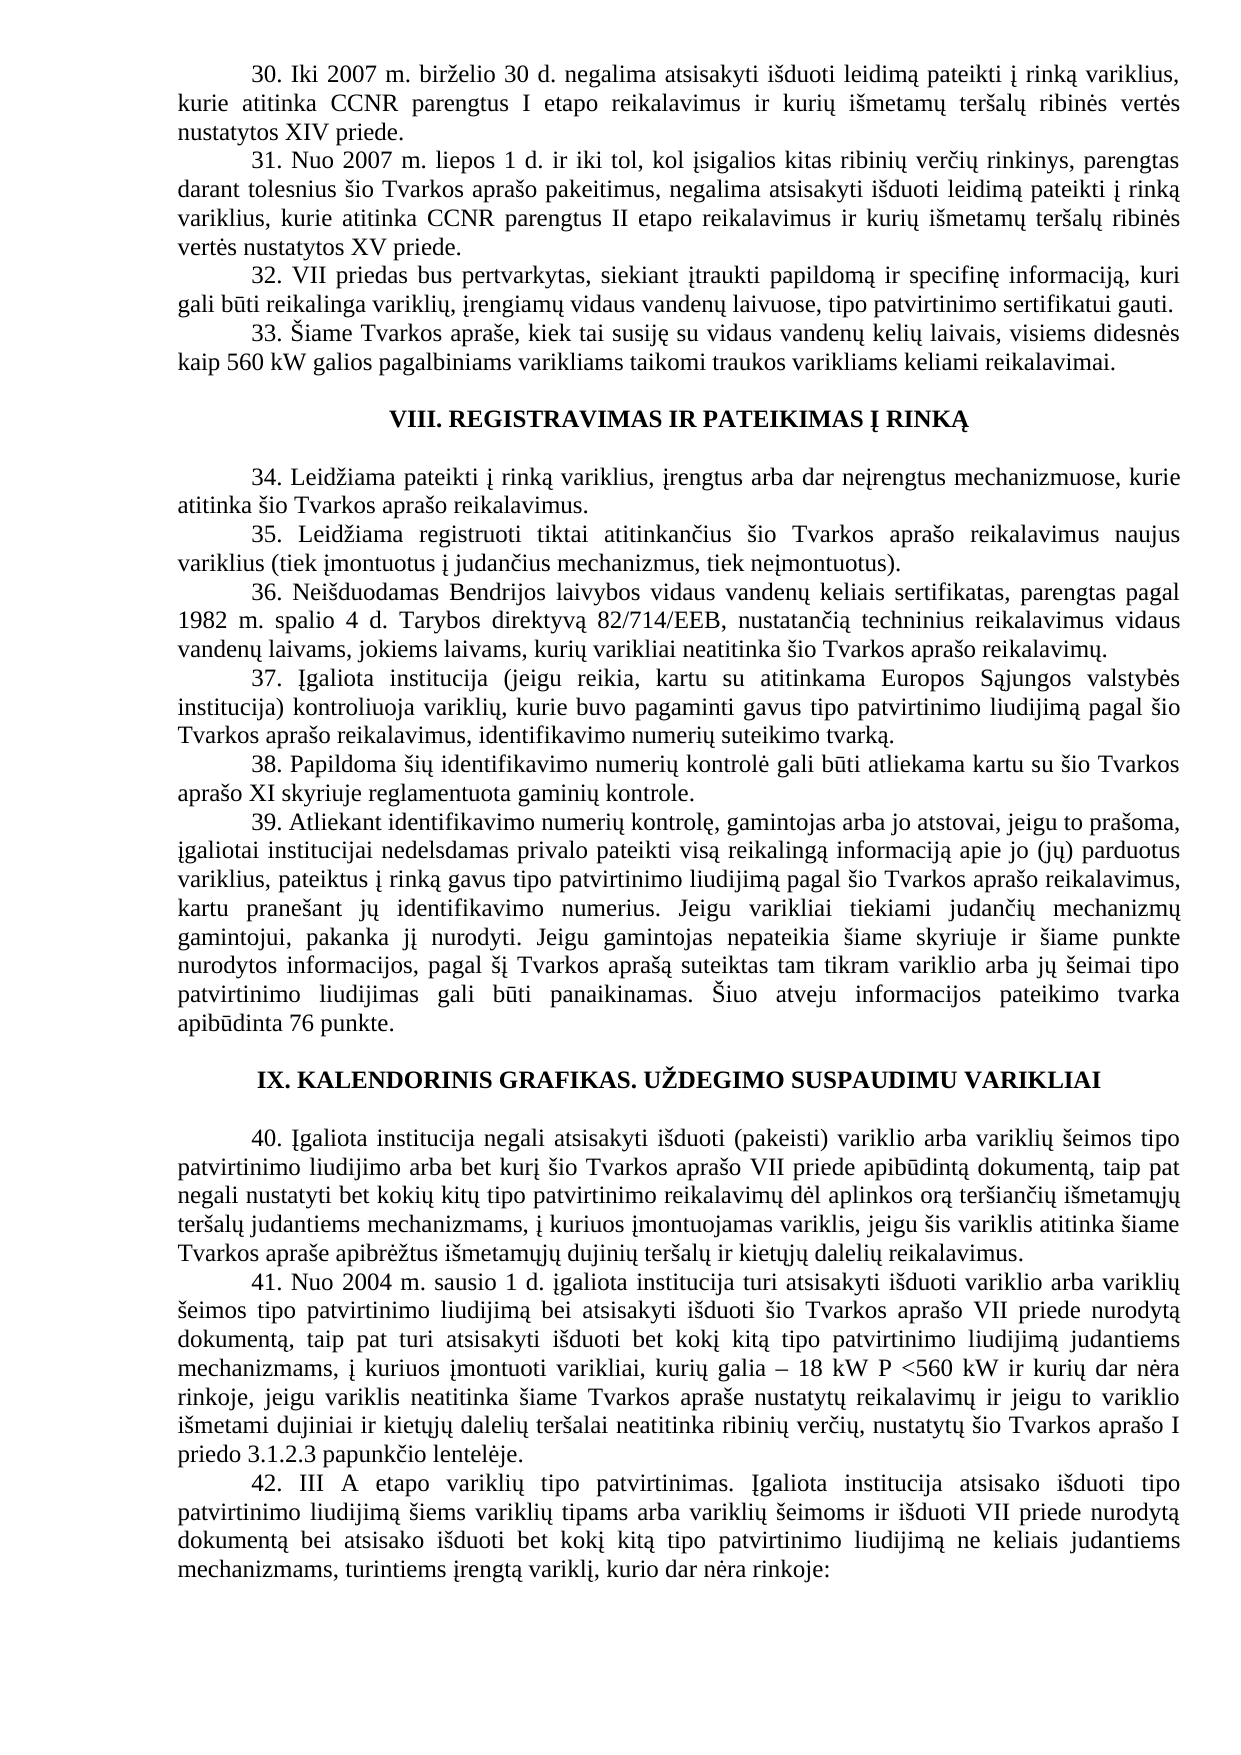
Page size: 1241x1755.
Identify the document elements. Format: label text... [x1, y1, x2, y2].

text VIII. REGISTRAVIMAS IR PATEIKIMAS Į RINKĄ [177, 404, 1181, 433]
text 37. Įgaliota institucija (jeigu reikia, kartu su atitinkama Europos Sąjungos valstybės institucija) kontroliuoja variklių, kurie buvo pagaminti gavus tipo patvirtinimo liudijimą pagal šio Tvarkos aprašo reikalavimus, identifikavimo numerių suteikimo tvarką. [177, 663, 1181, 749]
text 30. Iki 2007 m. birželio 30 d. negalima atsisakyti išduoti leidimą pateikti į rinką variklius, kurie atitinka CCNR parengtus I etapo reikalavimus ir kurių išmetamų teršalų ribinės vertės nustatytos XIV priede. [177, 59, 1181, 145]
text 31. Nuo 2007 m. liepos 1 d. ir iki tol, kol įsigalios kitas ribinių verčių rinkinys, parengtas darant tolesnius šio Tvarkos aprašo pakeitimus, negalima atsisakyti išduoti leidimą pateikti į rinką variklius, kurie atitinka CCNR parengtus II etapo reikalavimus ir kurių išmetamų teršalų ribinės vertės nustatytos XV priede. [177, 145, 1181, 260]
text 35. Leidžiama registruoti tiktai atitinkančius šio Tvarkos aprašo reikalavimus naujus variklius (tiek įmontuotus į judančius mechanizmus, tiek neįmontuotus). [177, 519, 1181, 577]
text IX. KALENDORINIS GRAFIKAS. UŽDEGIMO SUSPAUDIMU VARIKLIAI [177, 1065, 1181, 1094]
text 33. Šiame Tvarkos apraše, kiek tai susiję su vidaus vandenų kelių laivais, visiems didesnės kaip 560 kW galios pagalbiniams varikliams taikomi traukos varikliams keliami reikalavimai. [177, 318, 1181, 375]
text 36. Neišduodamas Bendrijos laivybos vidaus vandenų keliais sertifikatas, parengtas pagal 1982 m. spalio 4 d. Tarybos direktyvą 82/714/EEB, nustatančią techninius reikalavimus vidaus vandenų laivams, jokiems laivams, kurių varikliai neatitinka šio Tvarkos aprašo reikalavimų. [177, 577, 1181, 663]
text 39. Atliekant identifikavimo numerių kontrolę, gamintojas arba jo atstovai, jeigu to prašoma, įgaliotai institucijai nedelsdamas privalo pateikti visą reikalingą informaciją apie jo (jų) parduotus variklius, pateiktus į rinką gavus tipo patvirtinimo liudijimą pagal šio Tvarkos aprašo reikalavimus, kartu pranešant jų identifikavimo numerius. Jeigu varikliai tiekiami judančių mechanizmų gamintojui, pakanka jį nurodyti. Jeigu gamintojas nepateikia šiame skyriuje ir šiame punkte nurodytos informacijos, pagal šį Tvarkos aprašą suteiktas tam tikram variklio arba jų šeimai tipo patvirtinimo liudijimas gali būti panaikinamas. Šiuo atveju informacijos pateikimo tvarka apibūdinta 76 punkte. [177, 807, 1181, 1037]
text 42. III A etapo variklių tipo patvirtinimas. Įgaliota institucija atsisako išduoti tipo patvirtinimo liudijimą šiems variklių tipams arba variklių šeimoms ir išduoti VII priede nurodytą dokumentą bei atsisako išduoti bet kokį kitą tipo patvirtinimo liudijimą ne keliais judantiems mechanizmams, turintiems įrengtą variklį, kurio dar nėra rinkoje: [177, 1468, 1181, 1583]
text 38. Papildoma šių identifikavimo numerių kontrolė gali būti atliekama kartu su šio Tvarkos aprašo XI skyriuje reglamentuota gaminių kontrole. [177, 749, 1181, 807]
text 34. Leidžiama pateikti į rinką variklius, įrengtus arba dar neįrengtus mechanizmuose, kurie atitinka šio Tvarkos aprašo reikalavimus. [177, 462, 1181, 519]
text 40. Įgaliota institucija negali atsisakyti išduoti (pakeisti) variklio arba variklių šeimos tipo patvirtinimo liudijimo arba bet kurį šio Tvarkos aprašo VII priede apibūdintą dokumentą, taip pat negali nustatyti bet kokių kitų tipo patvirtinimo reikalavimų dėl aplinkos orą teršiančių išmetamųjų teršalų judantiems mechanizmams, į kuriuos įmontuojamas variklis, jeigu šis variklis atitinka šiame Tvarkos apraše apibrėžtus išmetamųjų dujinių teršalų ir kietųjų dalelių reikalavimus. [177, 1123, 1181, 1267]
text 41. Nuo 2004 m. sausio 1 d. įgaliota institucija turi atsisakyti išduoti variklio arba variklių šeimos tipo patvirtinimo liudijimą bei atsisakyti išduoti šio Tvarkos aprašo VII priede nurodytą dokumentą, taip pat turi atsisakyti išduoti bet kokį kitą tipo patvirtinimo liudijimą judantiems mechanizmams, į kuriuos įmontuoti varikliai, kurių galia – 18 kW P <560 kW ir kurių dar nėra rinkoje, jeigu variklis neatitinka šiame Tvarkos apraše nustatytų reikalavimų ir jeigu to variklio išmetami dujiniai ir kietųjų dalelių teršalai neatitinka ribinių verčių, nustatytų šio Tvarkos aprašo I priedo 3.1.2.3 papunkčio lentelėje. [177, 1267, 1181, 1468]
text 32. VII priedas bus pertvarkytas, siekiant įtraukti papildomą ir specifinę informaciją, kuri gali būti reikalinga variklių, įrengiamų vidaus vandenų laivuose, tipo patvirtinimo sertifikatui gauti. [177, 260, 1181, 318]
